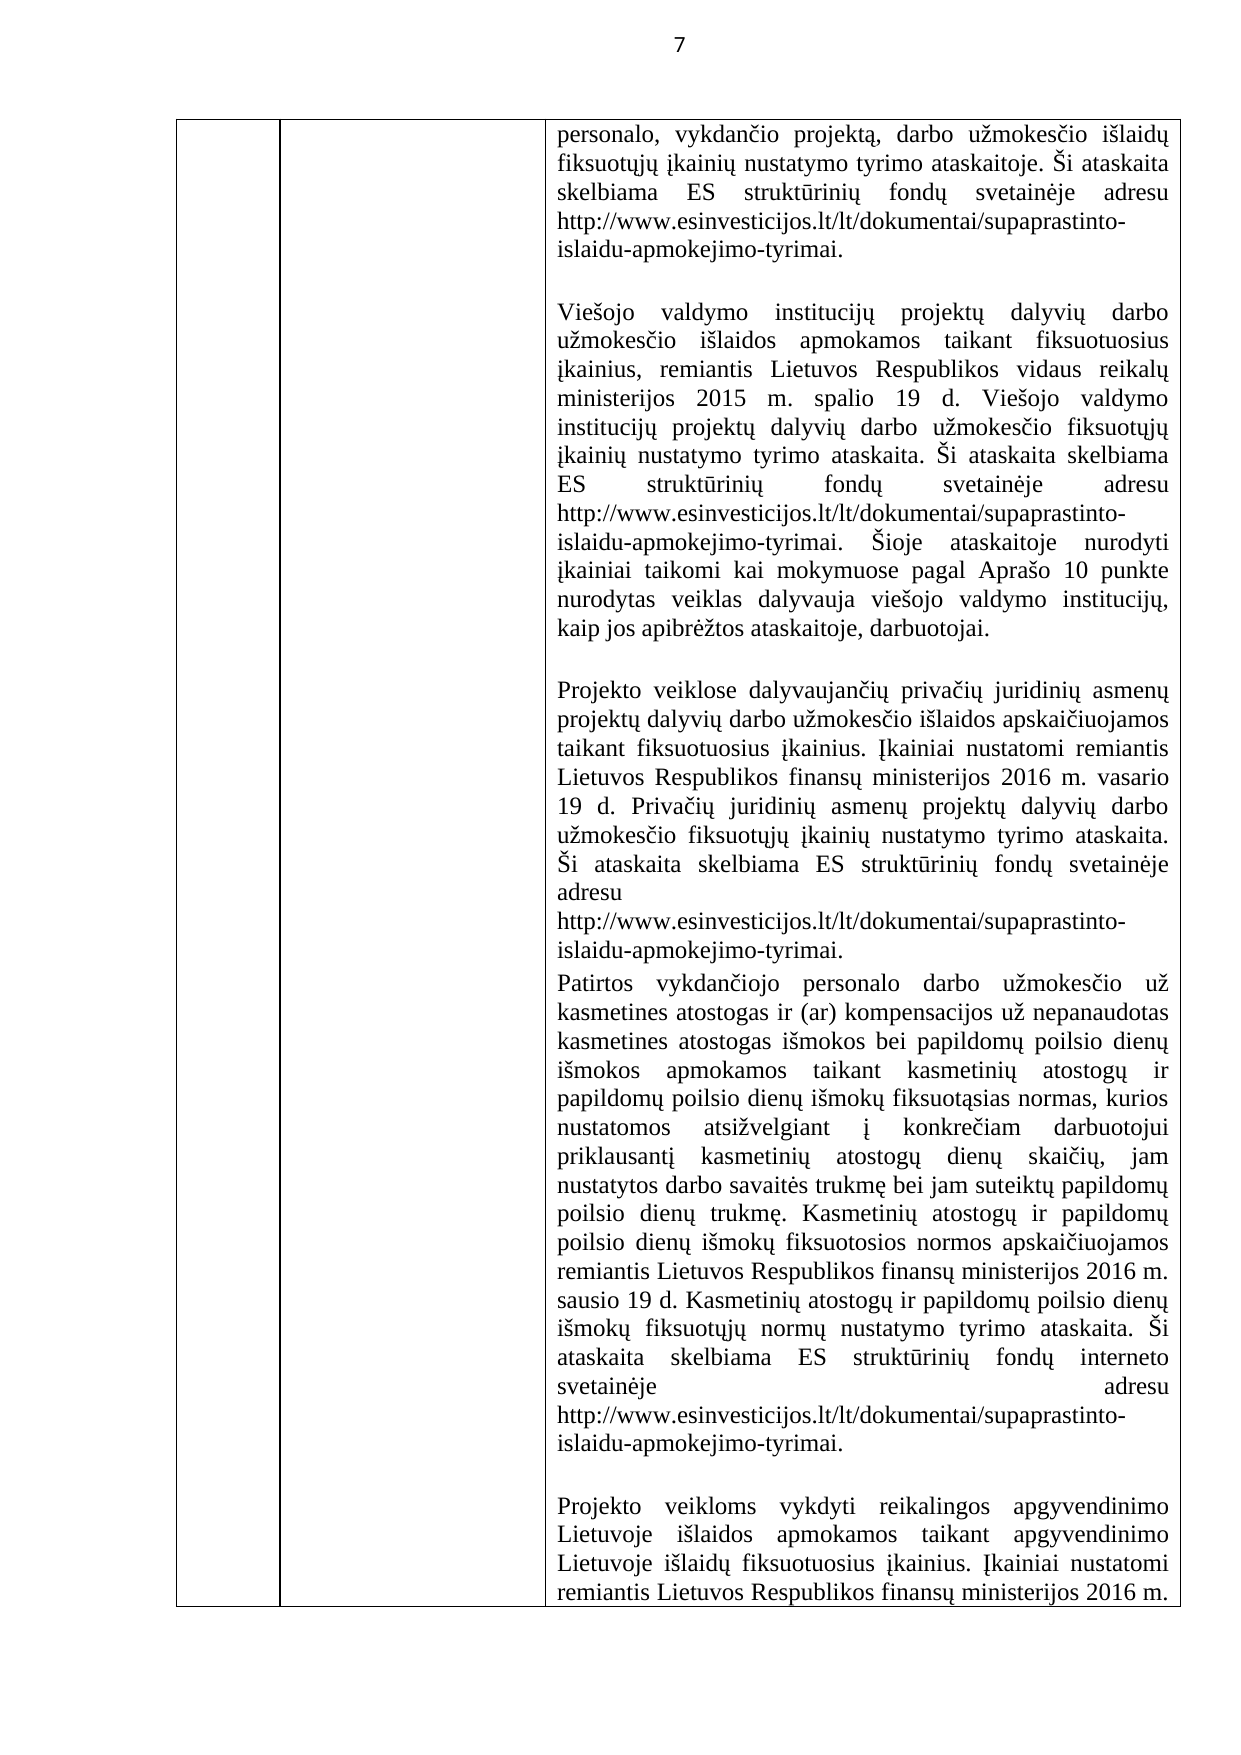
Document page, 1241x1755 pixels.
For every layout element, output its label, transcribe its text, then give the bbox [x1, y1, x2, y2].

table_cell [281, 120, 545, 1606]
table_cell personalo, vykdančio projektą, darbo užmokesčio išlaidų fiksuotųjų įkainių nustatymo tyrimo ataskaitoje. Ši ataskaita skelbiama ES struktūrinių fondų svetainėje adresu http://www.esinvesticijos.lt/lt/dokumentai/supaprastinto-islaidu-apmokejimo-tyrimai. Viešojo valdymo institucijų projektų dalyvių darbo užmokesčio išlaidos apmokamos taikant fiksuotuosius įkainius, remiantis Lietuvos Respublikos vidaus reikalų ministerijos 2015 m. spalio 19 d. Viešojo valdymo institucijų projektų dalyvių darbo užmokesčio fiksuotųjų įkainių nustatymo tyrimo ataskaita. Ši ataskaita skelbiama ES struktūrinių fondų svetainėje adresu http://www.esinvesticijos.lt/lt/dokumentai/supaprastinto-islaidu-apmokejimo-tyrimai. Šioje ataskaitoje nurodyti įkainiai taikomi kai mokymuose pagal Aprašo 10 punkte nurodytas veiklas dalyvauja viešojo valdymo institucijų, kaip jos apibrėžtos ataskaitoje, darbuotojai. Projekto veiklose dalyvaujančių privačių juridinių asmenų projektų dalyvių darbo užmokesčio išlaidos apskaičiuojamos taikant fiksuotuosius įkainius. Įkainiai nustatomi remiantis Lietuvos Respublikos finansų ministerijos 2016 m. vasario 19 d. Privačių juridinių asmenų projektų dalyvių darbo užmokesčio fiksuotųjų įkainių nustatymo tyrimo ataskaita. Ši ataskaita skelbiama ES struktūrinių fondų svetainėje adresu http://www.esinvesticijos.lt/lt/dokumentai/supaprastinto-islaidu-apmokejimo-tyrimai. Patirtos vykdančiojo personalo darbo užmokesčio už kasmetines atostogas ir (ar) kompensacijos už nepanaudotas kasmetines atostogas išmokos bei papildomų poilsio dienų išmokos apmokamos taikant kasmetinių atostogų ir papildomų poilsio dienų išmokų fiksuotąsias normas, kurios nustatomos atsižvelgiant į konkrečiam darbuotojui priklausantį kasmetinių atostogų dienų skaičių, jam nustatytos darbo savaitės trukmę bei jam suteiktų papildomų poilsio dienų trukmę. Kasmetinių atostogų ir papildomų poilsio dienų išmokų fiksuotosios normos apskaičiuojamos remiantis Lietuvos Respublikos finansų ministerijos 2016 m. sausio 19 d. Kasmetinių atostogų ir papildomų poilsio dienų išmokų fiksuotųjų normų nustatymo tyrimo ataskaita. Ši ataskaita skelbiama ES struktūrinių fondų interneto svetainėje adresu http://www.esinvesticijos.lt/lt/dokumentai/supaprastinto-islaidu-apmokejimo-tyrimai. Projekto veikloms vykdyti reikalingos apgyvendinimo Lietuvoje išlaidos apmokamos taikant apgyvendinimo Lietuvoje išlaidų fiksuotuosius įkainius. Įkainiai nustatomi remiantis Lietuvos Respublikos finansų ministerijos 2016 m. [546, 120, 1180, 1606]
table_cell [177, 120, 279, 1606]
